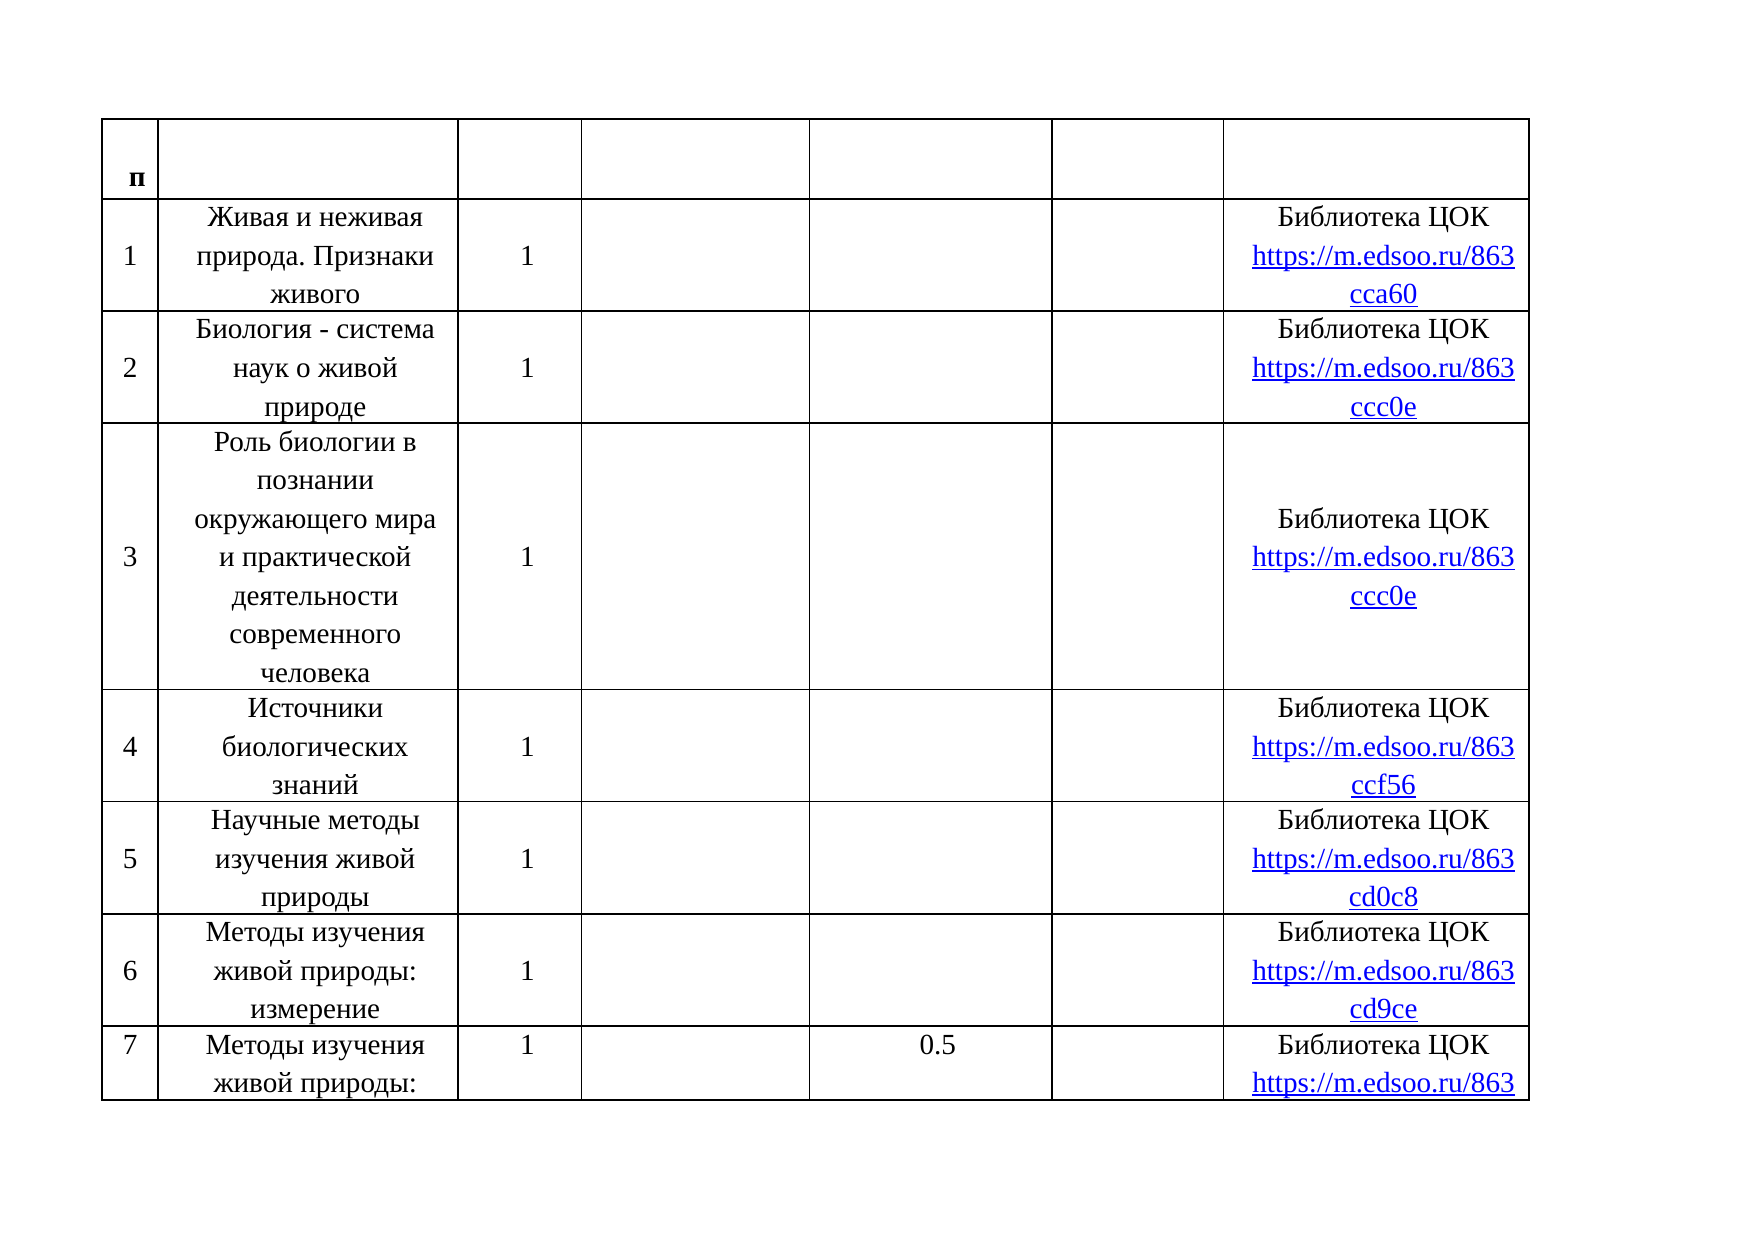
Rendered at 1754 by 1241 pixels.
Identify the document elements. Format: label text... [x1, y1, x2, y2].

table_cell 1 [459, 690, 581, 801]
table_cell Роль биологии в познании окружающего мира и практической деятельности современного человека [159, 424, 457, 689]
table_cell Источники биологических знаний [159, 690, 457, 801]
table_cell [582, 120, 809, 198]
table_cell [1053, 424, 1223, 689]
table_cell [810, 120, 1051, 198]
table_cell 1 [459, 312, 581, 422]
table_cell Библиотека ЦОК https://m.edsoo.ru/863ccf56 [1224, 690, 1528, 801]
table_header [159, 120, 457, 198]
table_cell [1053, 915, 1223, 1025]
table_cell Живая и неживая природа. Признаки живого [159, 200, 457, 310]
table_cell [582, 200, 809, 310]
table_cell 6 [103, 915, 157, 1025]
table_cell [582, 424, 809, 689]
table_cell Научные методы изучения живой природы [159, 802, 457, 913]
table_cell [582, 312, 809, 422]
table_cell [810, 690, 1051, 801]
table_cell Библиотека ЦОК https://m.edsoo.ru/863ccc0e [1224, 424, 1528, 689]
table_cell 1 [459, 200, 581, 310]
table_cell Библиотека ЦОК https://m.edsoo.ru/863ccc0e [1224, 312, 1528, 422]
table_cell [1053, 200, 1223, 310]
table_cell [582, 802, 809, 913]
table_cell 1 [459, 1027, 581, 1099]
table_cell [1053, 312, 1223, 422]
table_cell [582, 690, 809, 801]
table_cell 3 [103, 424, 157, 689]
table_cell [1053, 690, 1223, 801]
table_cell [810, 915, 1051, 1025]
table_cell 1 [459, 915, 581, 1025]
table_cell Библиотека ЦОК https://m.edsoo.ru/863 [1224, 1027, 1528, 1099]
table_cell 5 [103, 802, 157, 913]
table_cell Методы изучения живой природы: [159, 1027, 457, 1099]
table_header [1053, 120, 1223, 198]
table_header п [103, 120, 157, 198]
table_cell Библиотека ЦОК https://m.edsoo.ru/863cca60 [1224, 200, 1528, 310]
table_cell [1053, 1027, 1223, 1099]
table_cell Библиотека ЦОК https://m.edsoo.ru/863cd0c8 [1224, 802, 1528, 913]
table_cell [810, 312, 1051, 422]
table_cell 1 [459, 802, 581, 913]
table_cell [1053, 802, 1223, 913]
table_cell [810, 200, 1051, 310]
table_header [1224, 120, 1528, 198]
table_cell [810, 802, 1051, 913]
table_cell 1 [103, 200, 157, 310]
table_cell 1 [459, 424, 581, 689]
table_cell Методы изучения живой природы: измерение [159, 915, 457, 1025]
table_cell 7 [103, 1027, 157, 1099]
table_cell 2 [103, 312, 157, 422]
table_cell Биология - система наук о живой природе [159, 312, 457, 422]
table_cell [582, 1027, 809, 1099]
table_cell 0.5 [810, 1027, 1051, 1099]
table_cell Библиотека ЦОК https://m.edsoo.ru/863cd9ce [1224, 915, 1528, 1025]
table_cell 4 [103, 690, 157, 801]
table_cell [582, 915, 809, 1025]
table_cell [459, 120, 581, 198]
table_cell [810, 424, 1051, 689]
